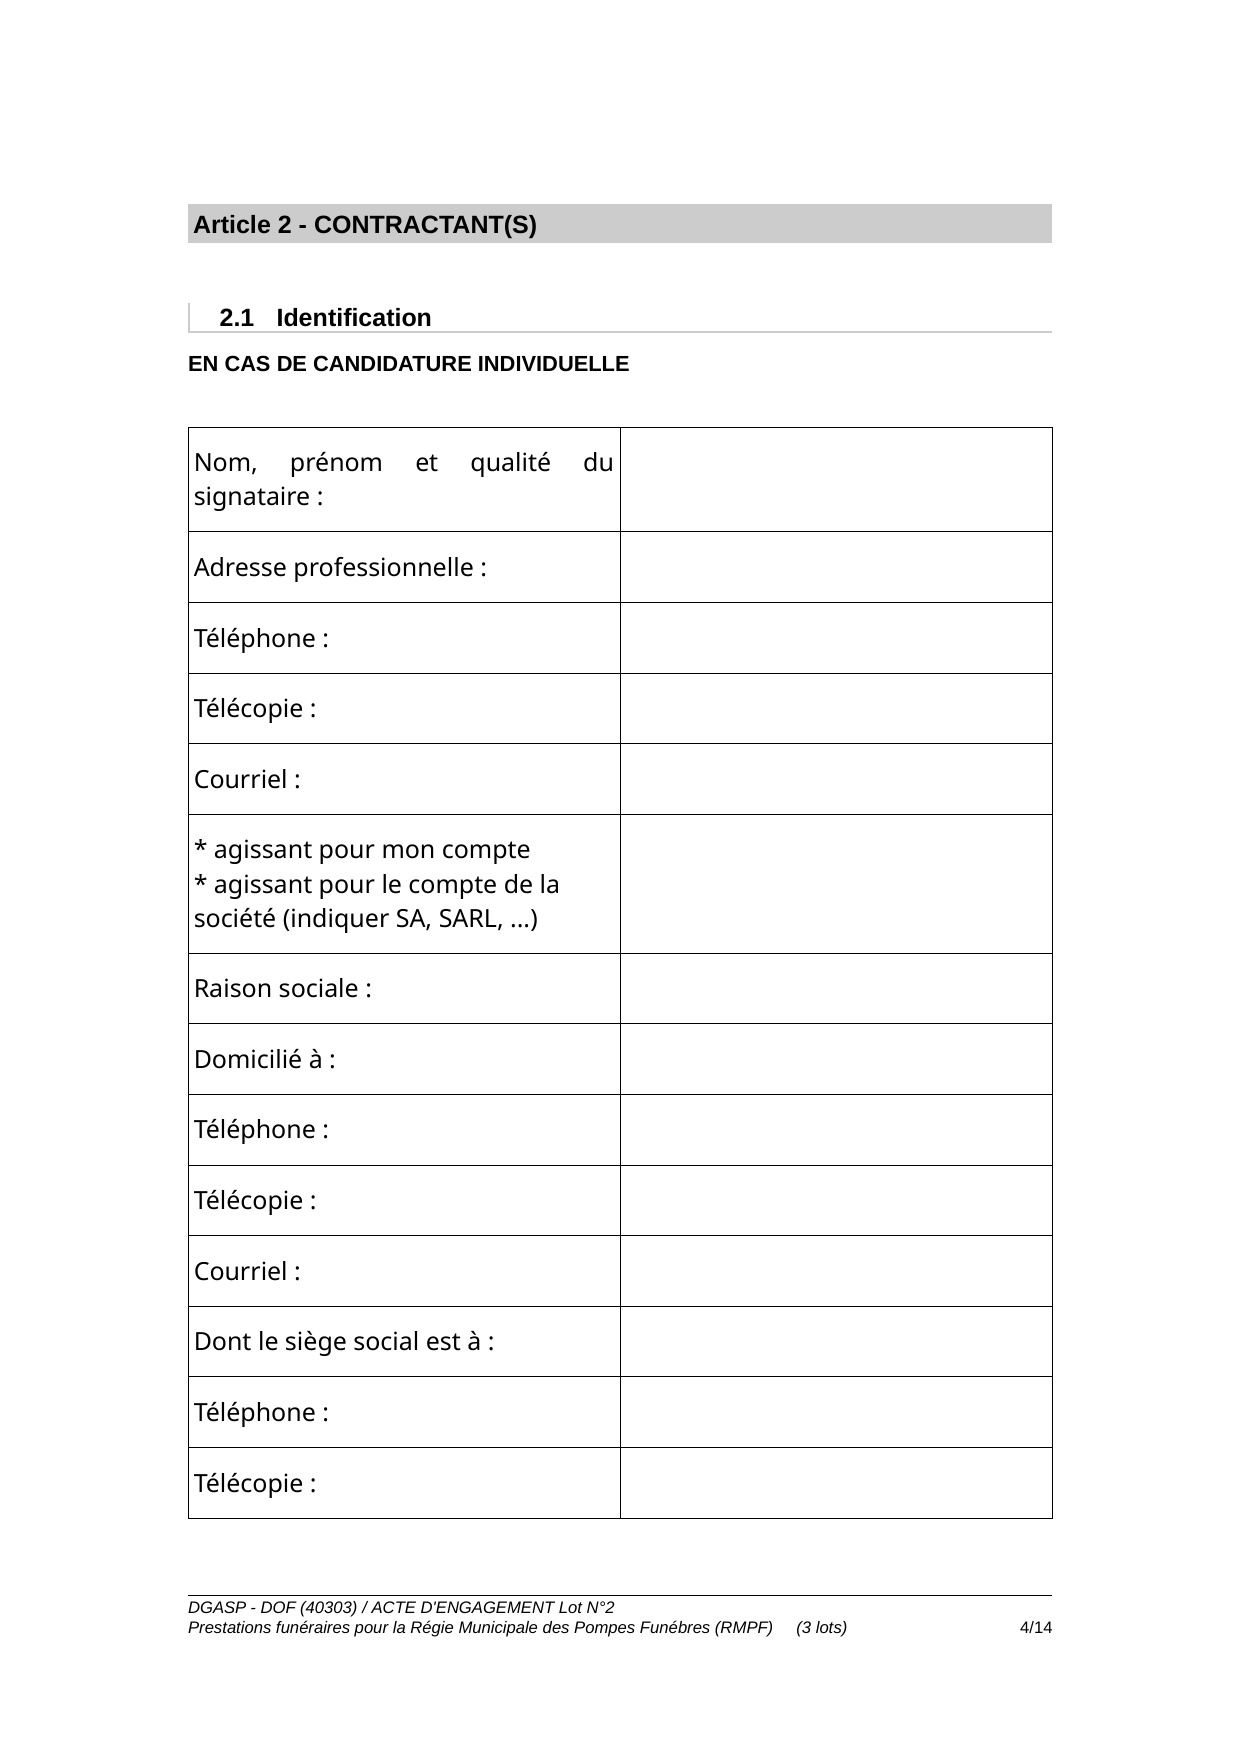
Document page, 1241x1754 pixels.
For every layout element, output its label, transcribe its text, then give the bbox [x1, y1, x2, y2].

table_cell [621, 954, 1052, 1023]
table_cell Courriel : [189, 744, 620, 814]
subtitle Identification [188, 302, 1052, 331]
table_cell Téléphone : [189, 603, 620, 673]
table_header [621, 428, 1052, 531]
table_cell [621, 1024, 1052, 1094]
table_cell [621, 603, 1052, 673]
table_cell [621, 1307, 1052, 1376]
table_cell [621, 1448, 1052, 1518]
table_cell Téléphone : [189, 1377, 620, 1447]
table_cell Télécopie : [189, 674, 620, 743]
table_cell [621, 674, 1052, 743]
subtitle CONTRACTANT(S) [190, 207, 1050, 241]
table_cell Adresse professionnelle : [189, 532, 620, 602]
table_cell [621, 1236, 1052, 1306]
table_cell Téléphone : [189, 1095, 620, 1164]
table_cell Courriel : [189, 1236, 620, 1306]
table_cell [621, 815, 1052, 953]
text EN CAS DE CANDIDATURE INDIVIDUELLE [188, 351, 1052, 376]
table_header Nom, prénom et qualité du signataire : [189, 428, 620, 531]
table_cell [621, 1166, 1052, 1235]
table_cell [621, 744, 1052, 814]
table_cell [621, 532, 1052, 602]
table_cell Télécopie : [189, 1448, 620, 1518]
table_cell Dont le siège social est à : [189, 1307, 620, 1376]
table_cell Domicilié à : [189, 1024, 620, 1094]
table_cell * agissant pour mon compte * agissant pour le compte de la société (indiquer SA, SARL, ...) [189, 815, 620, 953]
table_cell Télécopie : [189, 1166, 620, 1235]
table_cell [621, 1377, 1052, 1447]
table_cell Raison sociale : [189, 954, 620, 1023]
table_cell [621, 1095, 1052, 1164]
